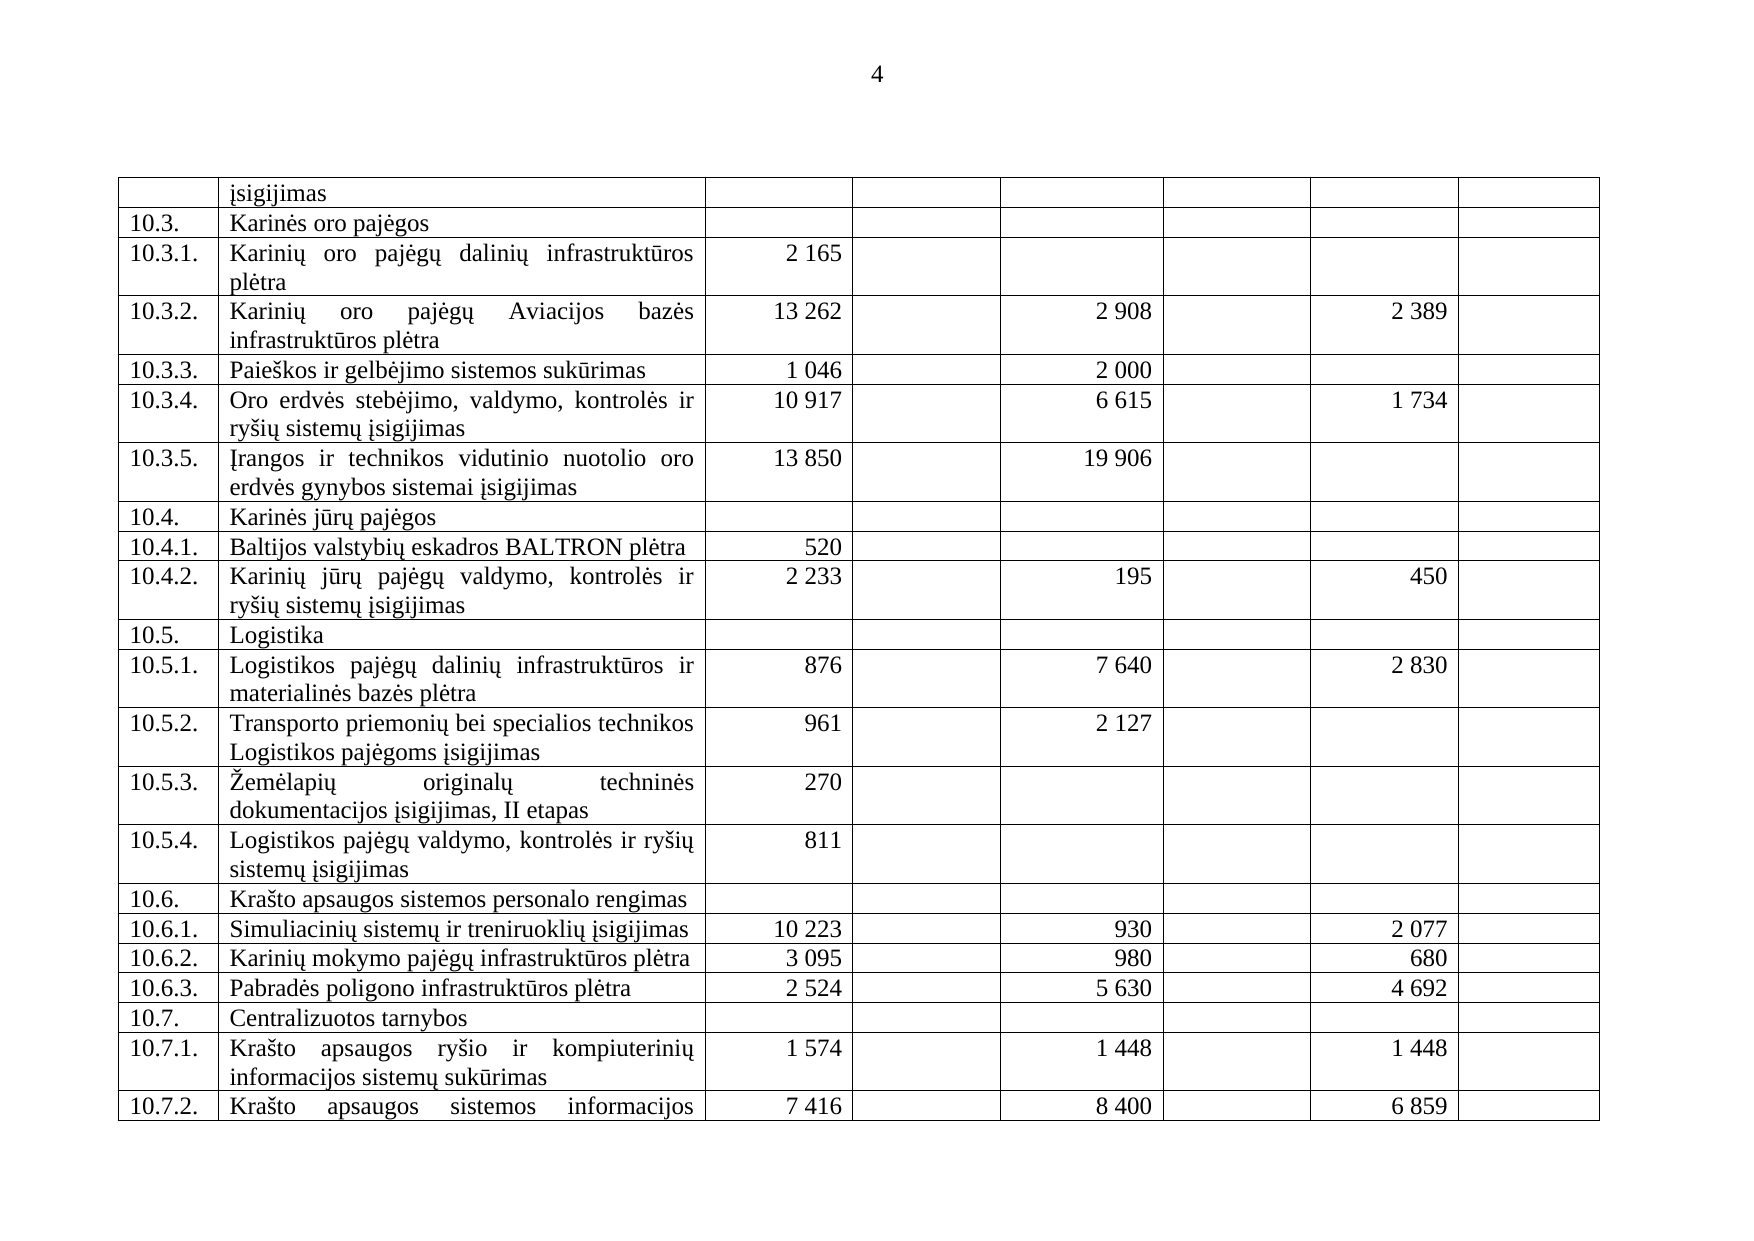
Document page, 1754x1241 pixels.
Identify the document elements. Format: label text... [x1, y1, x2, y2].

table_cell [706, 884, 852, 913]
table_cell [853, 825, 1000, 883]
table_cell [1164, 502, 1310, 531]
table_cell [706, 178, 852, 207]
table_cell [1459, 385, 1599, 442]
table_cell [1459, 620, 1599, 649]
table_cell 520 [706, 532, 852, 560]
table_cell [853, 1003, 1000, 1032]
table_cell 10.3.5. [119, 443, 218, 501]
table_cell Oro erdvės stebėjimo, valdymo, kontrolės ir ryšių sistemų įsigijimas [219, 385, 705, 442]
table_cell 7 640 [1001, 650, 1163, 707]
table_cell 10.3.2. [119, 296, 218, 354]
table_cell 10.4.1. [119, 532, 218, 560]
table_cell 10.5.4. [119, 825, 218, 883]
table_cell [1164, 884, 1310, 913]
table_cell [853, 767, 1000, 824]
table_cell 10.6.3. [119, 973, 218, 1002]
table_cell 10.3.3. [119, 355, 218, 384]
table_cell 2 233 [706, 561, 852, 619]
table_cell Krašto apsaugos ryšio ir kompiuterinių informacijos sistemų sukūrimas [219, 1033, 705, 1090]
table_cell [1459, 355, 1599, 384]
table_cell [1459, 973, 1599, 1002]
table_cell Karinių jūrų pajėgų valdymo, kontrolės ir ryšių sistemų įsigijimas [219, 561, 705, 619]
table_cell 10.5.1. [119, 650, 218, 707]
table_cell Karinių oro pajėgų dalinių infrastruktūros plėtra [219, 238, 705, 295]
table_cell 930 [1001, 914, 1163, 942]
table_cell 270 [706, 767, 852, 824]
table_cell 1 448 [1311, 1033, 1458, 1090]
table_cell 13 850 [706, 443, 852, 501]
table_cell Karinių oro pajėgų Aviacijos bazės infrastruktūros plėtra [219, 296, 705, 354]
table_cell 2 524 [706, 973, 852, 1002]
table_cell [853, 296, 1000, 354]
table_cell [1459, 767, 1599, 824]
table_cell [1164, 914, 1310, 942]
table_cell 10.3. [119, 208, 218, 237]
table_cell [1164, 208, 1310, 237]
table_cell [1459, 1091, 1599, 1120]
table_cell 13 262 [706, 296, 852, 354]
table_cell Karinės jūrų pajėgos [219, 502, 705, 531]
table_cell [1164, 238, 1310, 295]
table_cell 1 574 [706, 1033, 852, 1090]
table_cell [1311, 443, 1458, 501]
table_cell 7 416 [706, 1091, 852, 1120]
table_cell [1311, 178, 1458, 207]
table_cell 2 000 [1001, 355, 1163, 384]
table_cell [1001, 208, 1163, 237]
table_cell [1311, 620, 1458, 649]
table_cell Logistika [219, 620, 705, 649]
table_cell [853, 532, 1000, 560]
table_cell [706, 208, 852, 237]
table_cell 5 630 [1001, 973, 1163, 1002]
table_cell [1459, 238, 1599, 295]
table_cell [1459, 178, 1599, 207]
table_cell [853, 650, 1000, 707]
table_cell 10.6.1. [119, 914, 218, 942]
table_cell [853, 1033, 1000, 1090]
table_cell Pabradės poligono infrastruktūros plėtra [219, 973, 705, 1002]
table_cell 10.5. [119, 620, 218, 649]
table_cell [1459, 825, 1599, 883]
table_cell 10.6. [119, 884, 218, 913]
table_cell [853, 238, 1000, 295]
table_cell [853, 178, 1000, 207]
table_cell [1311, 708, 1458, 766]
table_cell 2 077 [1311, 914, 1458, 942]
table_cell 450 [1311, 561, 1458, 619]
table_cell Karinės oro pajėgos [219, 208, 705, 237]
table_cell [1311, 208, 1458, 237]
table_cell Baltijos valstybių eskadros BALTRON plėtra [219, 532, 705, 560]
table_cell [1001, 532, 1163, 560]
table_cell [853, 385, 1000, 442]
table_cell [1164, 385, 1310, 442]
table_cell [1311, 532, 1458, 560]
table_cell [853, 914, 1000, 942]
table_cell 2 127 [1001, 708, 1163, 766]
table_cell 10.6.2. [119, 944, 218, 972]
table_cell 19 906 [1001, 443, 1163, 501]
table_cell Karinių mokymo pajėgų infrastruktūros plėtra [219, 944, 705, 972]
table_cell 6 859 [1311, 1091, 1458, 1120]
table_cell 4 692 [1311, 973, 1458, 1002]
table_cell [1164, 650, 1310, 707]
table_cell Logistikos pajėgų valdymo, kontrolės ir ryšių sistemų įsigijimas [219, 825, 705, 883]
table_cell [1459, 532, 1599, 560]
table_cell [706, 1003, 852, 1032]
table_cell 1 734 [1311, 385, 1458, 442]
table_cell Logistikos pajėgų dalinių infrastruktūros ir materialinės bazės plėtra [219, 650, 705, 707]
table_cell 680 [1311, 944, 1458, 972]
table_cell [1164, 767, 1310, 824]
table_cell [706, 502, 852, 531]
table_cell [853, 1091, 1000, 1120]
table_cell 1 046 [706, 355, 852, 384]
table_cell [853, 973, 1000, 1002]
table_cell Krašto apsaugos sistemos personalo rengimas [219, 884, 705, 913]
table_cell [1459, 944, 1599, 972]
table_cell [1311, 1003, 1458, 1032]
table_cell 10 917 [706, 385, 852, 442]
table_cell 10.3.4. [119, 385, 218, 442]
table_cell [1459, 914, 1599, 942]
table_cell 2 389 [1311, 296, 1458, 354]
table_cell 10.7.2. [119, 1091, 218, 1120]
table_cell [1311, 355, 1458, 384]
table_cell [1001, 825, 1163, 883]
table_cell [1164, 532, 1310, 560]
table_cell 1 448 [1001, 1033, 1163, 1090]
table_cell [853, 502, 1000, 531]
table_cell [853, 708, 1000, 766]
table_cell [706, 620, 852, 649]
table_cell [853, 884, 1000, 913]
table_cell [1164, 973, 1310, 1002]
table_cell 2 908 [1001, 296, 1163, 354]
table_cell [1164, 825, 1310, 883]
table_cell [1164, 178, 1310, 207]
table_cell 10.3.1. [119, 238, 218, 295]
table_cell [1001, 178, 1163, 207]
table_cell 10.7. [119, 1003, 218, 1032]
table_cell [1164, 443, 1310, 501]
table_cell Paieškos ir gelbėjimo sistemos sukūrimas [219, 355, 705, 384]
table_cell 10.7.1. [119, 1033, 218, 1090]
table_cell [1311, 884, 1458, 913]
table_cell [1001, 238, 1163, 295]
table_cell Įrangos ir technikos vidutinio nuotolio oro erdvės gynybos sistemai įsigijimas [219, 443, 705, 501]
table_cell 195 [1001, 561, 1163, 619]
table_cell 961 [706, 708, 852, 766]
table_cell 10 223 [706, 914, 852, 942]
table_cell [1001, 884, 1163, 913]
table_cell [853, 443, 1000, 501]
table_cell [1001, 620, 1163, 649]
table_cell [1001, 502, 1163, 531]
table_cell įsigijimas [219, 178, 705, 207]
table_cell 10.4.2. [119, 561, 218, 619]
table_cell 8 400 [1001, 1091, 1163, 1120]
table_cell [119, 178, 218, 207]
table_cell [1001, 1003, 1163, 1032]
table_cell 811 [706, 825, 852, 883]
table_cell [1164, 1033, 1310, 1090]
table_cell [1311, 767, 1458, 824]
table_cell [1459, 443, 1599, 501]
table_cell [853, 355, 1000, 384]
table_cell 10.5.3. [119, 767, 218, 824]
table_cell 876 [706, 650, 852, 707]
table_cell [853, 620, 1000, 649]
table_cell [1164, 355, 1310, 384]
table_cell Centralizuotos tarnybos [219, 1003, 705, 1032]
table_cell [1001, 767, 1163, 824]
table_cell [1164, 620, 1310, 649]
table_cell 2 830 [1311, 650, 1458, 707]
table_cell [1164, 944, 1310, 972]
table_cell 10.4. [119, 502, 218, 531]
table_cell [853, 208, 1000, 237]
table_cell [1164, 1091, 1310, 1120]
table_cell Žemėlapių originalų techninės dokumentacijos įsigijimas, II etapas [219, 767, 705, 824]
table_cell [1459, 884, 1599, 913]
table_cell 10.5.2. [119, 708, 218, 766]
table_cell 980 [1001, 944, 1163, 972]
table_cell 3 095 [706, 944, 852, 972]
table_cell [853, 944, 1000, 972]
table_cell [1164, 296, 1310, 354]
table_cell [1459, 708, 1599, 766]
table_cell [1459, 296, 1599, 354]
table_cell 2 165 [706, 238, 852, 295]
table_cell [1311, 502, 1458, 531]
table_cell [1164, 1003, 1310, 1032]
table_cell [1164, 561, 1310, 619]
table_cell [1311, 825, 1458, 883]
table_cell [853, 561, 1000, 619]
table_cell 6 615 [1001, 385, 1163, 442]
table_cell [1459, 1003, 1599, 1032]
table_cell Transporto priemonių bei specialios technikos Logistikos pajėgoms įsigijimas [219, 708, 705, 766]
table_cell [1459, 650, 1599, 707]
table_cell Krašto apsaugos sistemos informacijos [219, 1091, 705, 1120]
table_cell [1459, 1033, 1599, 1090]
table_cell [1459, 208, 1599, 237]
table_cell [1459, 502, 1599, 531]
table_cell [1311, 238, 1458, 295]
table_cell [1164, 708, 1310, 766]
table_cell [1459, 561, 1599, 619]
table_cell Simuliacinių sistemų ir treniruoklių įsigijimas [219, 914, 705, 942]
